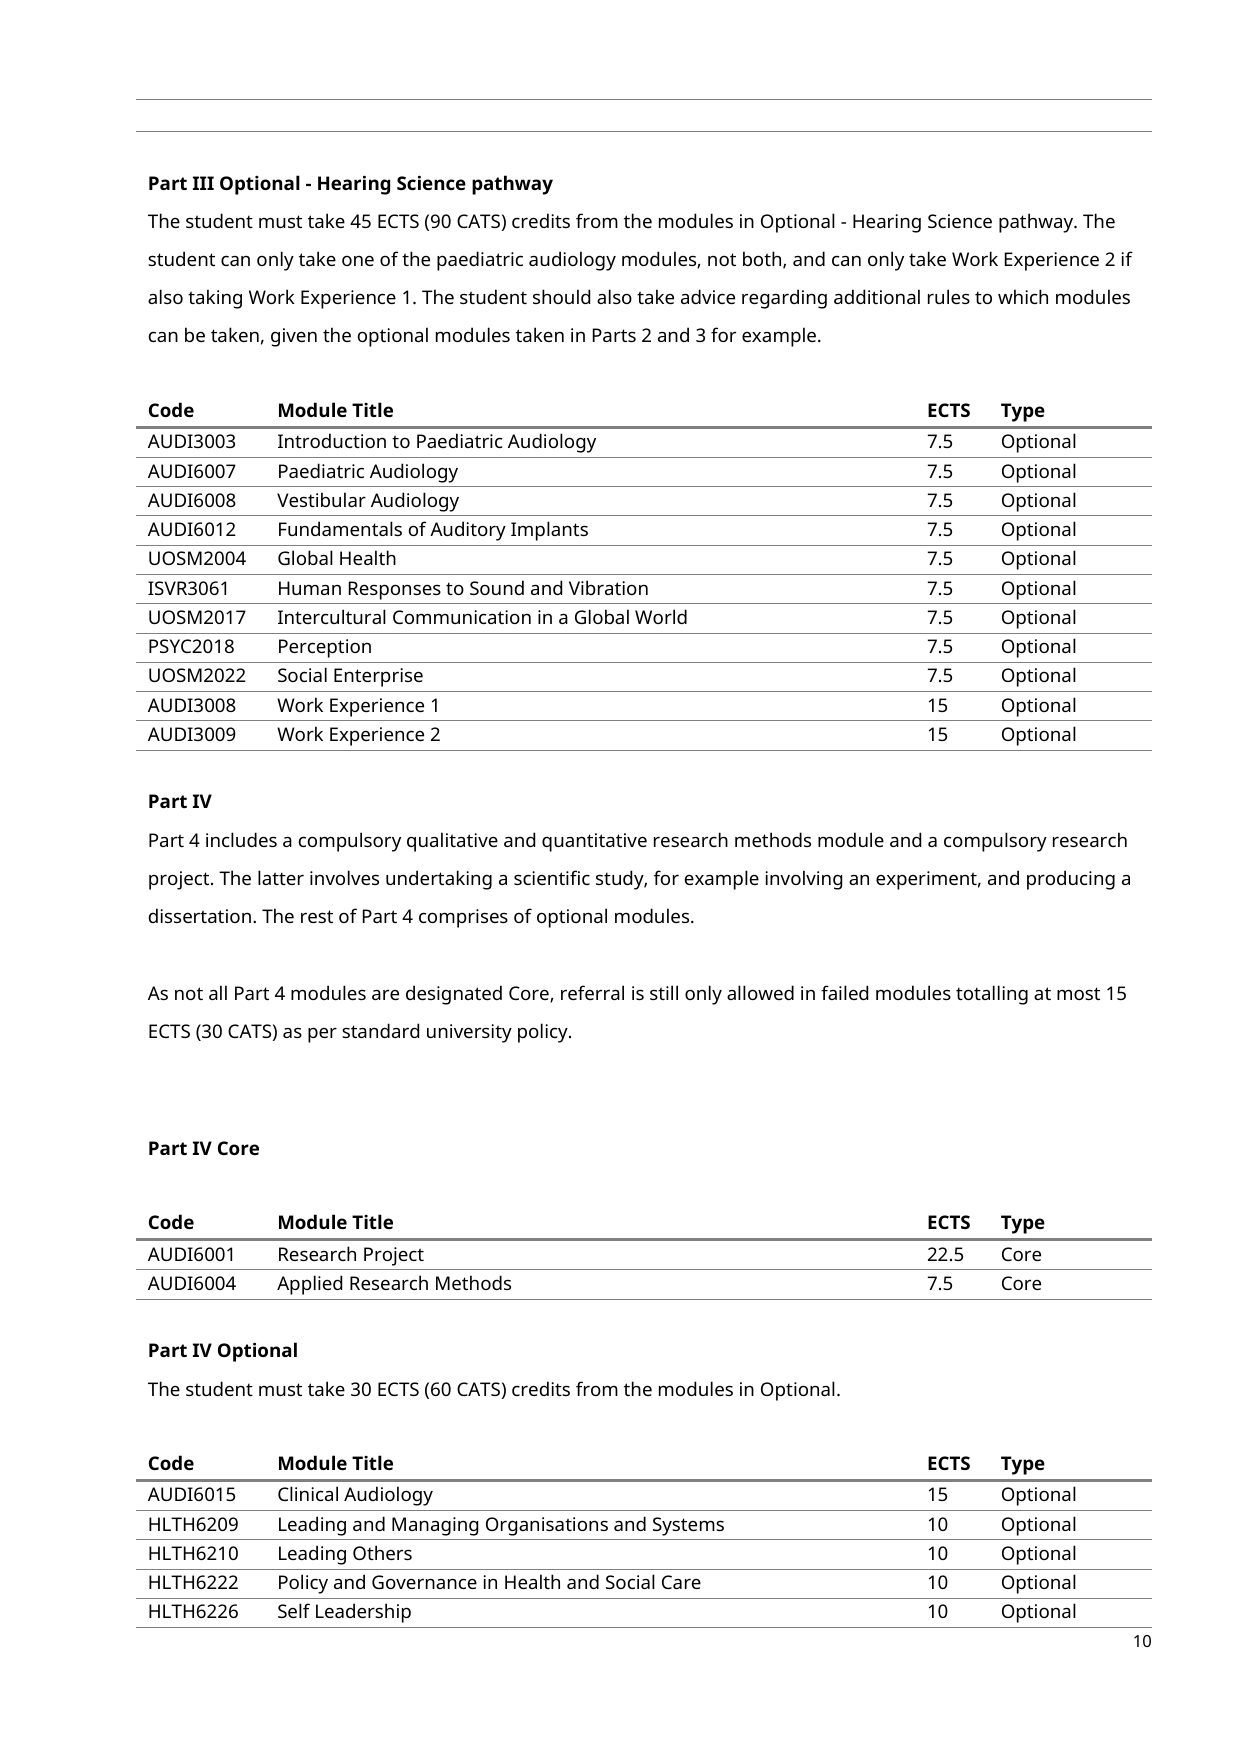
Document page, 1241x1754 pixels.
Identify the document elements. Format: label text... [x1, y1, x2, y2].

table_cell ECTS [916, 397, 989, 426]
table_cell PSYC2018 [136, 634, 266, 662]
table_cell Module Title [266, 1450, 916, 1479]
table_cell Human Responses to Sound and Vibration [266, 575, 916, 603]
table_cell Optional [989, 604, 1152, 632]
table_cell Vestibular Audiology [266, 487, 916, 515]
table_cell AUDI6015 [136, 1482, 266, 1510]
table_cell 15 [916, 692, 989, 720]
table_cell Optional [989, 721, 1152, 749]
table_cell Optional [989, 429, 1152, 457]
table_cell UOSM2004 [136, 546, 266, 574]
table_cell Code [136, 1210, 266, 1238]
table_cell 10 [916, 1599, 989, 1627]
table_cell Paediatric Audiology [266, 458, 916, 486]
table_cell Optional [989, 1482, 1152, 1510]
table_cell Type [989, 1210, 1152, 1238]
table_cell 7.5 [916, 429, 989, 457]
table_cell ECTS [916, 1450, 989, 1479]
table_cell Policy and Governance in Health and Social Care [266, 1570, 916, 1598]
table_cell AUDI3003 [136, 429, 266, 457]
table_cell Applied Research Methods [266, 1270, 916, 1298]
table_cell AUDI6001 [136, 1241, 266, 1269]
table_cell Code [136, 397, 266, 426]
table_cell Optional [989, 516, 1152, 545]
table_cell 7.5 [916, 546, 989, 574]
table_cell 7.5 [916, 604, 989, 632]
table_cell [916, 100, 989, 131]
table_cell Optional [989, 1570, 1152, 1598]
table_cell Fundamentals of Auditory Implants [266, 516, 916, 545]
table_cell Research Project [266, 1241, 916, 1269]
table_cell AUDI6004 [136, 1270, 266, 1298]
table_cell 7.5 [916, 516, 989, 545]
table_cell 7.5 [916, 575, 989, 603]
table_cell 10 [916, 1511, 989, 1539]
table_cell 22.5 [916, 1241, 989, 1269]
table_cell UOSM2022 [136, 663, 266, 691]
table_cell 7.5 [916, 663, 989, 691]
table_cell Optional [989, 575, 1152, 603]
table_cell Optional [989, 458, 1152, 486]
table_cell 7.5 [916, 1270, 989, 1298]
table_cell Part IV Optional The student must take 30 ECTS (60 CATS) credits from the modules in Optional. [136, 1300, 1152, 1450]
table_cell HLTH6210 [136, 1540, 266, 1568]
table_cell Optional [989, 1511, 1152, 1539]
table_cell Optional [989, 663, 1152, 691]
table_cell Optional [989, 634, 1152, 662]
table_cell Module Title [266, 1210, 916, 1238]
table_cell [266, 100, 916, 131]
table_cell Part III Optional - Hearing Science pathway The student must take 45 ECTS (90 CATS) credits from the modules in Optional - Hearing Science pathway. The student can only take one of the paediatric audiology modules, not both, and can only take Work Experience 2 if also taking Work Experience 1. The student should also take advice regarding additional rules to which modules can be taken, given the optional modules taken in Parts 2 and 3 for example. [136, 132, 1152, 397]
table_cell 7.5 [916, 634, 989, 662]
table_cell [136, 100, 266, 131]
table_cell Part IV Core [136, 1097, 1152, 1209]
table_cell Perception [266, 634, 916, 662]
table_cell Global Health [266, 546, 916, 574]
table_cell HLTH6226 [136, 1599, 266, 1627]
table_cell 15 [916, 1482, 989, 1510]
table_cell Self Leadership [266, 1599, 916, 1627]
table_cell Core [989, 1241, 1152, 1269]
table_cell 15 [916, 721, 989, 749]
table_cell AUDI6008 [136, 487, 266, 515]
table_cell Clinical Audiology [266, 1482, 916, 1510]
table_cell Intercultural Communication in a Global World [266, 604, 916, 632]
table_cell 7.5 [916, 487, 989, 515]
table_cell Type [989, 1450, 1152, 1479]
table_cell HLTH6209 [136, 1511, 266, 1539]
table_cell ECTS [916, 1210, 989, 1238]
table_cell Work Experience 1 [266, 692, 916, 720]
table_cell [989, 100, 1152, 131]
table_cell Code [136, 1450, 266, 1479]
table_cell Optional [989, 692, 1152, 720]
table_cell Type [989, 397, 1152, 426]
table_cell Leading Others [266, 1540, 916, 1568]
table_cell 7.5 [916, 458, 989, 486]
table_cell Optional [989, 1599, 1152, 1627]
table_cell Module Title [266, 397, 916, 426]
table_cell Social Enterprise [266, 663, 916, 691]
table_cell AUDI3008 [136, 692, 266, 720]
table_cell AUDI3009 [136, 721, 266, 749]
table_cell HLTH6222 [136, 1570, 266, 1598]
table_cell AUDI6012 [136, 516, 266, 545]
table_cell Leading and Managing Organisations and Systems [266, 1511, 916, 1539]
table_cell Work Experience 2 [266, 721, 916, 749]
table_cell UOSM2017 [136, 604, 266, 632]
table_cell 10 [916, 1570, 989, 1598]
table_cell AUDI6007 [136, 458, 266, 486]
table_cell Introduction to Paediatric Audiology [266, 429, 916, 457]
table_cell Core [989, 1270, 1152, 1298]
table_cell ISVR3061 [136, 575, 266, 603]
table_cell Optional [989, 487, 1152, 515]
table_cell Optional [989, 546, 1152, 574]
table_cell Part IV Part 4 includes a compulsory qualitative and quantitative research methods module and a compulsory research project. The latter involves undertaking a scientific study, for example involving an experiment, and producing a dissertation. The rest of Part 4 comprises of optional modules. As not all Part 4 modules are designated Core, referral is still only allowed in failed modules totalling at most 15 ECTS (30 CATS) as per standard university policy. [136, 751, 1152, 1097]
table_cell 10 [916, 1540, 989, 1568]
table_cell Optional [989, 1540, 1152, 1568]
